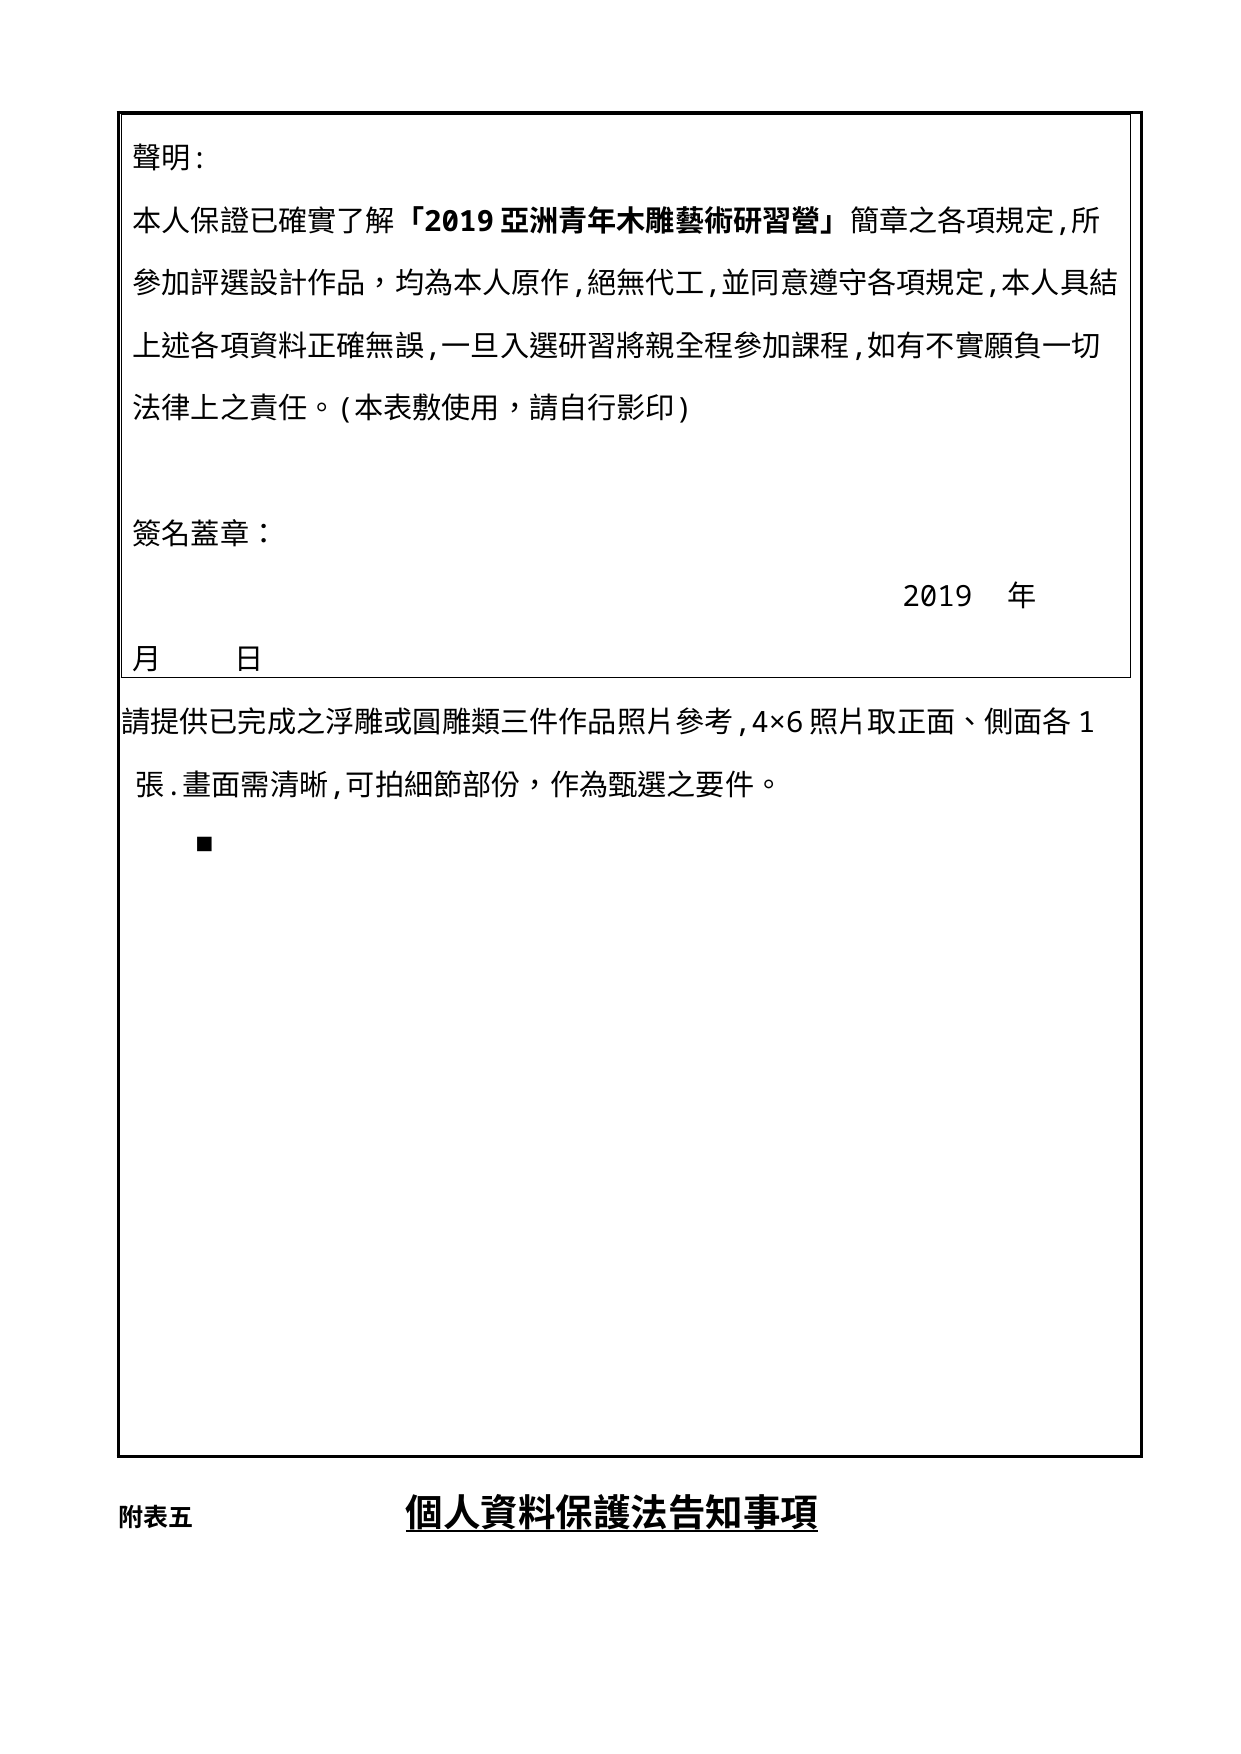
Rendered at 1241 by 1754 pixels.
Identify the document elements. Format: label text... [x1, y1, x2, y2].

table_header 請提供已完成之浮雕或圓雕類三件作品照片參考,4×6照片取正面、側面各1張.畫面需清晰,可拍細節部份，作為甄選之要件。 [120, 114, 1140, 1455]
table_header 聲明: 本人保證已確實了解「2019亞洲青年木雕藝術研習營」簡章之各項規定,所參加評選設計作品，均為本人原作,絕無代工,並同意遵守各項規定,本人具結上述各項資料正確無誤,一旦入選研習將親全程參加課程,如有不實願負一切法律上之責任。(本表敷使用，請自行影印) 簽名蓋章： 2019 年 月 日 [122, 115, 1130, 677]
text 附表五 個人資料保護法告知事項 [118, 1469, 1152, 1531]
